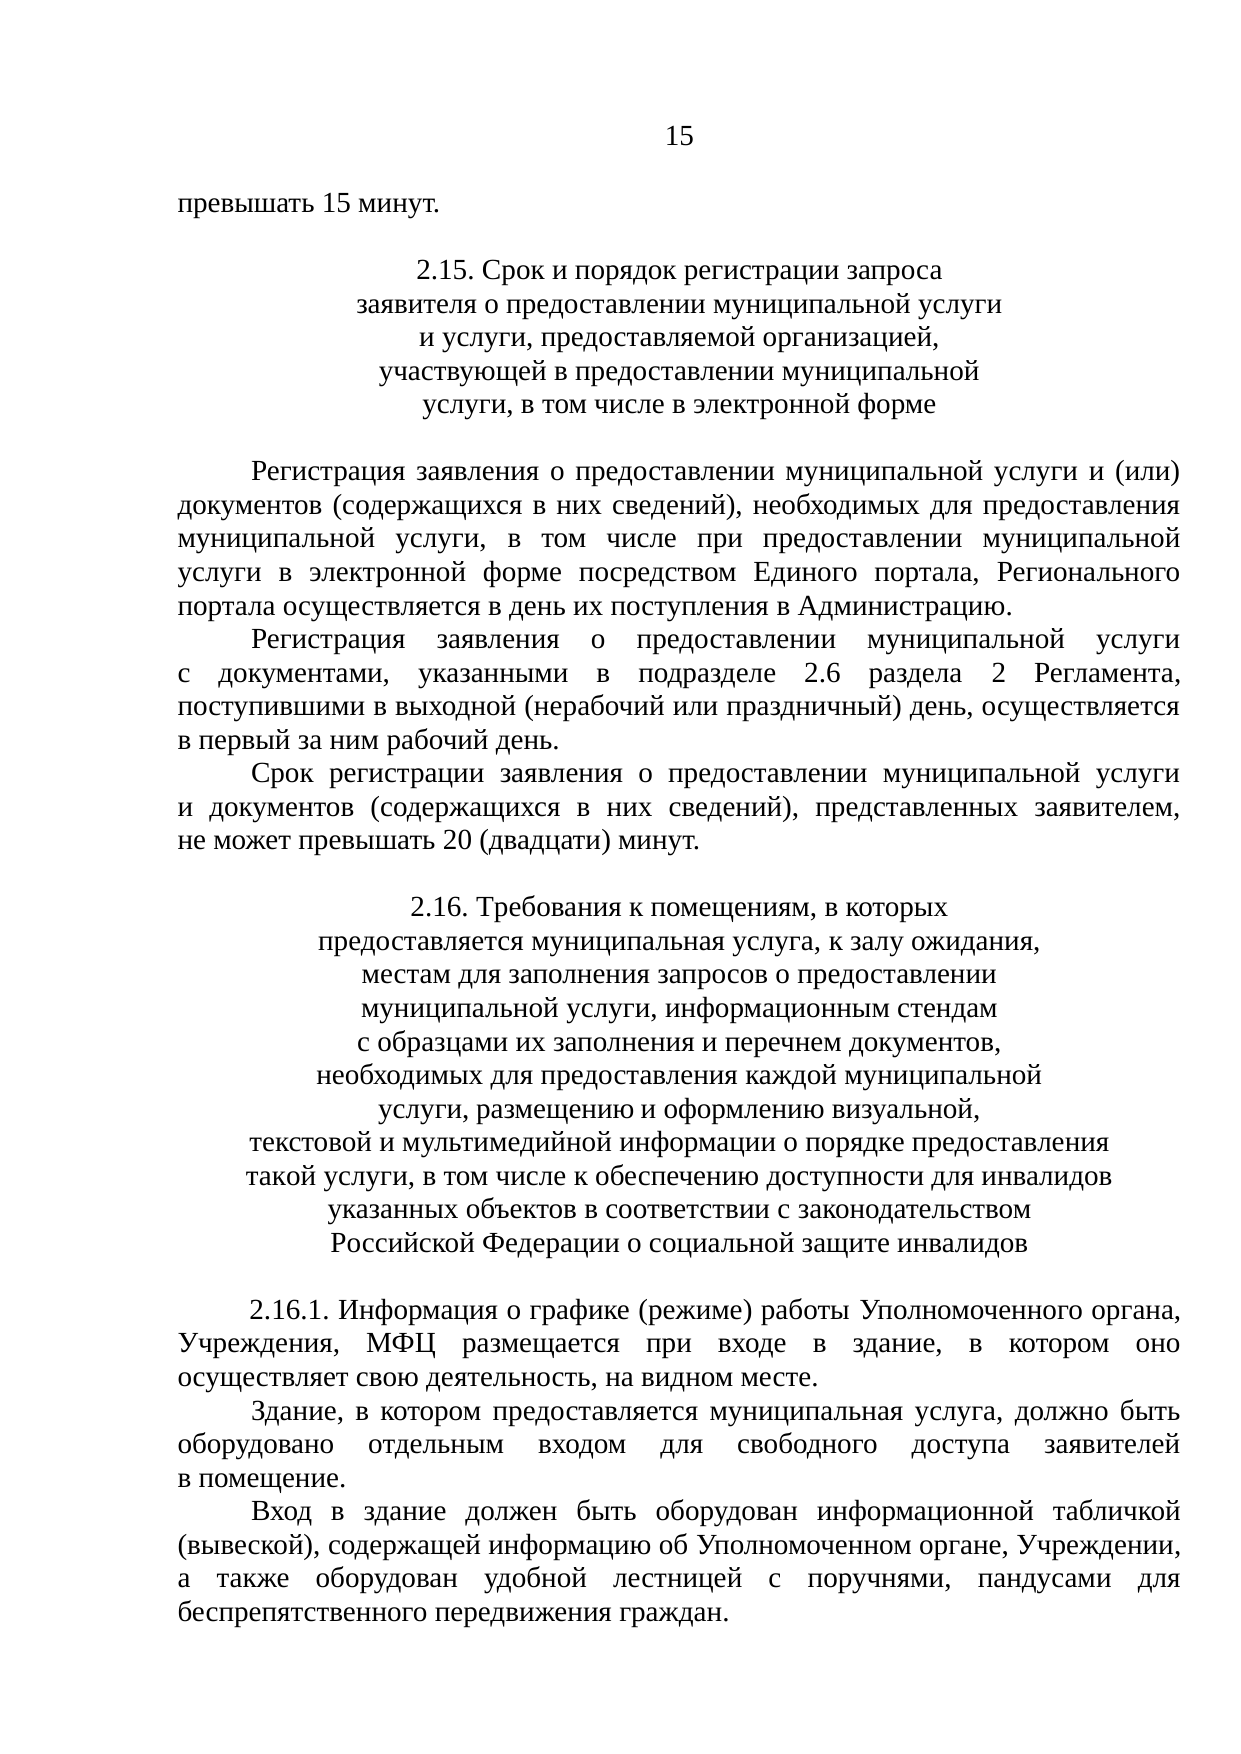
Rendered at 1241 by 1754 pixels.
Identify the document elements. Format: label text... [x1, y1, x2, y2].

text Регистрация заявления о предоставлении муниципальной услуги и (или) документов (содержащихся в них сведений), необходимых для предоставления муниципальной услуги, в том числе при предоставлении муниципальной услуги в электронной форме посредством Единого портала, Регионального портала осуществляется в день их поступления в Администрацию. [177, 453, 1181, 621]
text указанных объектов в соответствии с законодательством Российской Федерации о социальной защите инвалидов [177, 1191, 1181, 1258]
text Регистрация заявления о предоставлении муниципальной услуги с документами, указанными в подразделе 2.6 раздела 2 Регламента, поступившими в выходной (нерабочий или праздничный) день, осуществляется в первый за ним рабочий день. [177, 621, 1181, 755]
text и услуги, предоставляемой организацией, [177, 319, 1181, 353]
text услуги, размещению и оформлению визуальной, [177, 1091, 1181, 1124]
text Срок регистрации заявления о предоставлении муниципальной услуги и документов (содержащихся в них сведений), представленных заявителем, не может превышать 20 (двадцати) минут. [177, 755, 1181, 856]
text необходимых для предоставления каждой муниципальной [177, 1057, 1181, 1091]
text 2.16. Требования к помещениям, в которых [177, 889, 1181, 923]
text заявителя о предоставлении муниципальной услуги [177, 286, 1181, 319]
text местам для заполнения запросов о предоставлении [177, 957, 1181, 990]
text такой услуги, в том числе к обеспечению доступности для инвалидов [177, 1158, 1181, 1191]
text с образцами их заполнения и перечнем документов, [177, 1024, 1181, 1057]
text превышать 15 минут. [177, 185, 1181, 219]
text участвующей в предоставлении муниципальной [177, 353, 1181, 386]
text 15 [177, 118, 1181, 152]
text 2.16.1. Информация о графике (режиме) работы Уполномоченного органа, Учреждения, МФЦ размещается при входе в здание, в котором оно осуществляет свою деятельность, на видном месте. [177, 1292, 1181, 1393]
text 2.15. Срок и порядок регистрации запроса [177, 252, 1181, 286]
text услуги, в том числе в электронной форме [177, 386, 1181, 420]
text текстовой и мультимедийной информации о порядке предоставления [177, 1124, 1181, 1158]
text Вход в здание должен быть оборудован информационной табличкой (вывеской), содержащей информацию об Уполномоченном органе, Учреждении, а также оборудован удобной лестницей с поручнями, пандусами для беспрепятственного передвижения граждан. [177, 1493, 1181, 1627]
text предоставляется муниципальная услуга, к залу ожидания, [177, 923, 1181, 957]
text Здание, в котором предоставляется муниципальная услуга, должно быть оборудовано отдельным входом для свободного доступа заявителей в помещение. [177, 1393, 1181, 1493]
text муниципальной услуги, информационным стендам [177, 990, 1181, 1024]
